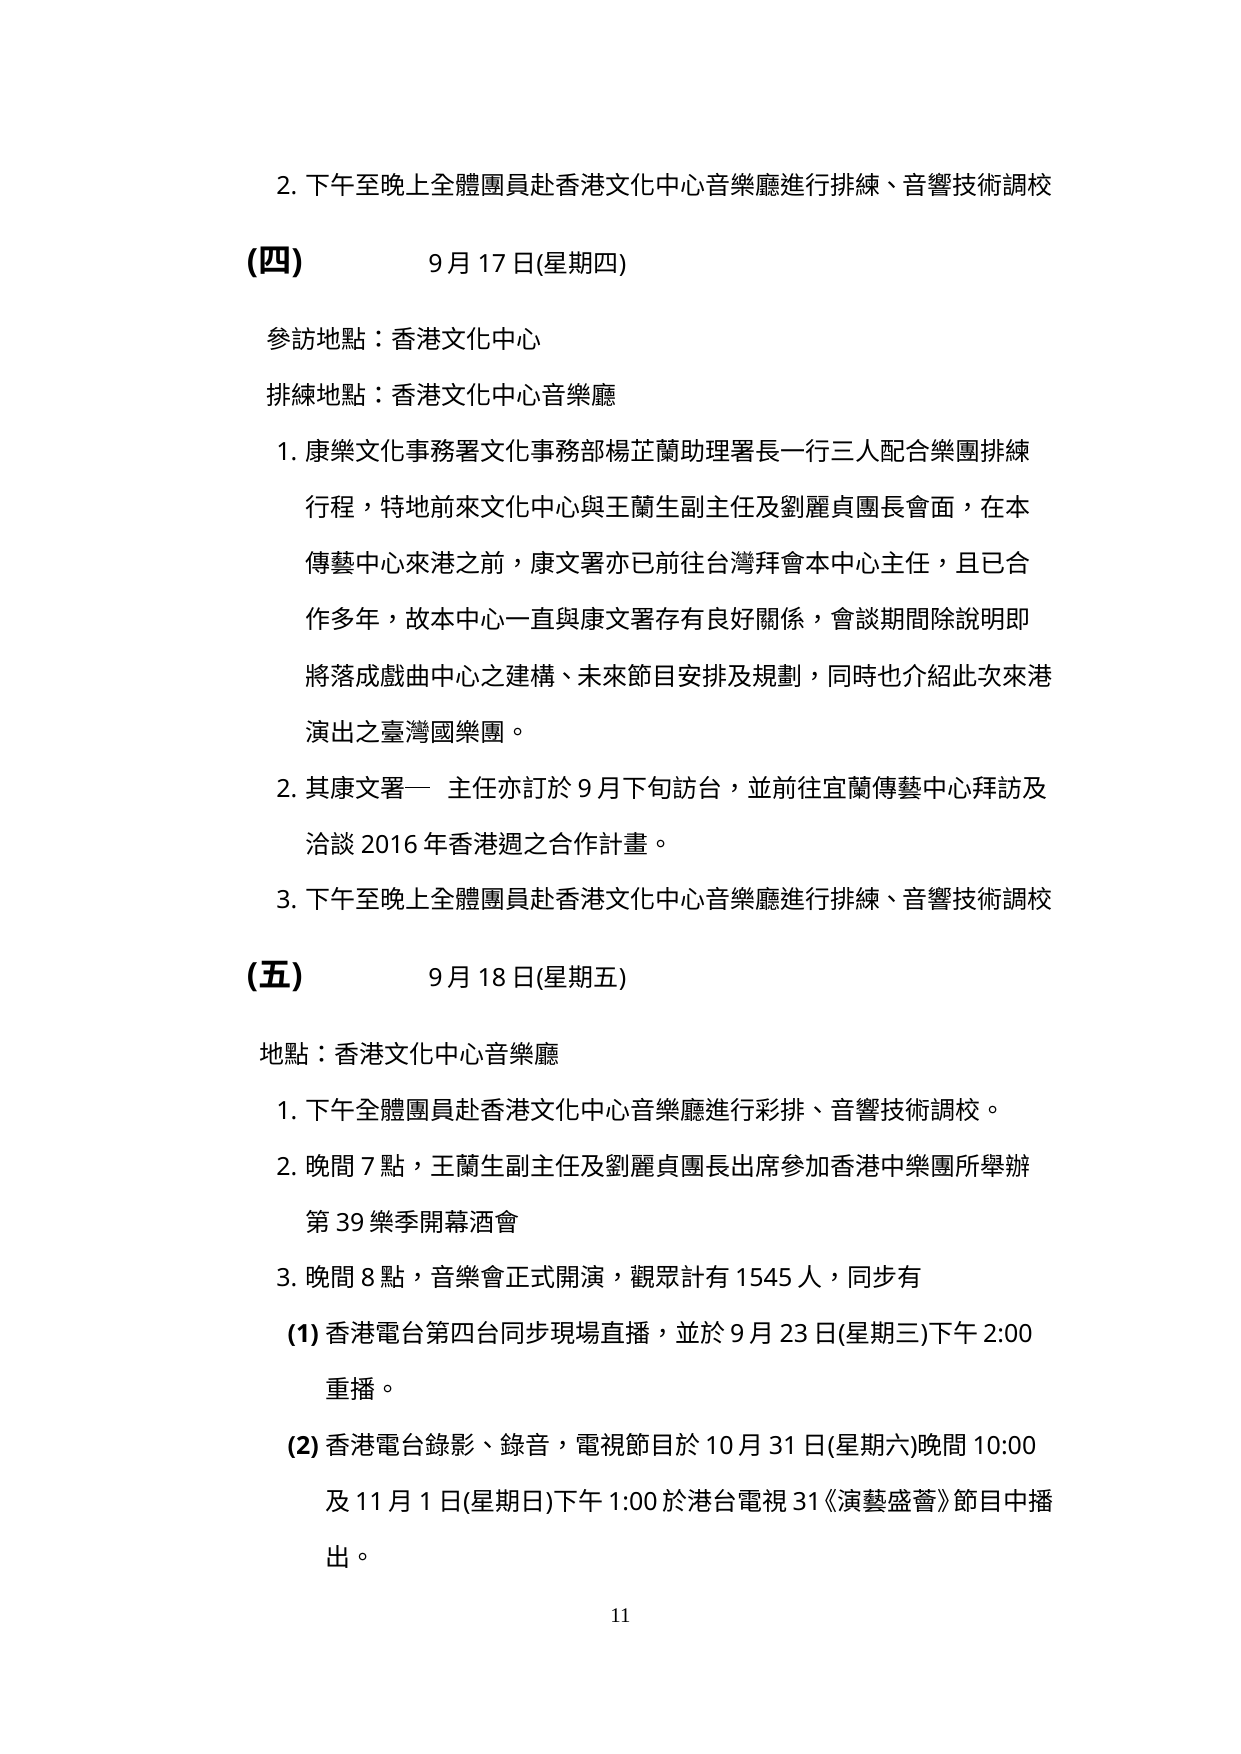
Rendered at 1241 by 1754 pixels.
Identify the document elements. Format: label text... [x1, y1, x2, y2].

list 9月18日(星期五) [247, 935, 1053, 1010]
list 其康文署─ 主任亦訂於9月下旬訪台，並前往宜蘭傳藝中心拜訪及洽談2016年香港週之合作計畫。 [276, 767, 1053, 861]
list 香港電台第四台同步現場直播，並於9月23日(星期三)下午2:00重播。 [287, 1313, 1053, 1407]
list 康樂文化事務署文化事務部楊芷蘭助理署長一行三人配合樂團排練行程，特地前來文化中心與王蘭生副主任及劉麗貞團長會面，在本傳藝中心來港之前，康文署亦已前往台灣拜會本中心主任，且已合作多年，故本中心一直與康文署存有良好關係，會談期間除說明即將落成戲曲中心之建構、未來節目安排及規劃，同時也介紹此次來港演出之臺灣國樂團。 [276, 431, 1053, 749]
list 下午全體團員赴香港文化中心音樂廳進行彩排、音響技術調校。 [276, 1090, 1053, 1127]
text 參訪地點：香港文化中心 [247, 319, 1053, 357]
list 9月17日(星期四) [247, 220, 1053, 295]
text 排練地點：香港文化中心音樂廳 [247, 375, 1053, 412]
list 晚間8點，音樂會正式開演，觀眾計有1545人，同步有 [276, 1257, 1053, 1295]
text 地點：香港文化中心音樂廳 [247, 1034, 1053, 1072]
list 香港電台錄影、錄音，電視節目於10月31日(星期六)晚間10:00及11月1日(星期日)下午1:00於港台電視31《演藝盛薈》節目中播出。 [287, 1425, 1053, 1575]
list 晚間7點，王蘭生副主任及劉麗貞團長出席參加香港中樂團所舉辦第39樂季開幕酒會 [276, 1145, 1053, 1239]
list 下午至晚上全體團員赴香港文化中心音樂廳進行排練、音響技術調校。 [276, 164, 1053, 202]
list 下午至晚上全體團員赴香港文化中心音樂廳進行排練、音響技術調校。 [276, 879, 1053, 917]
